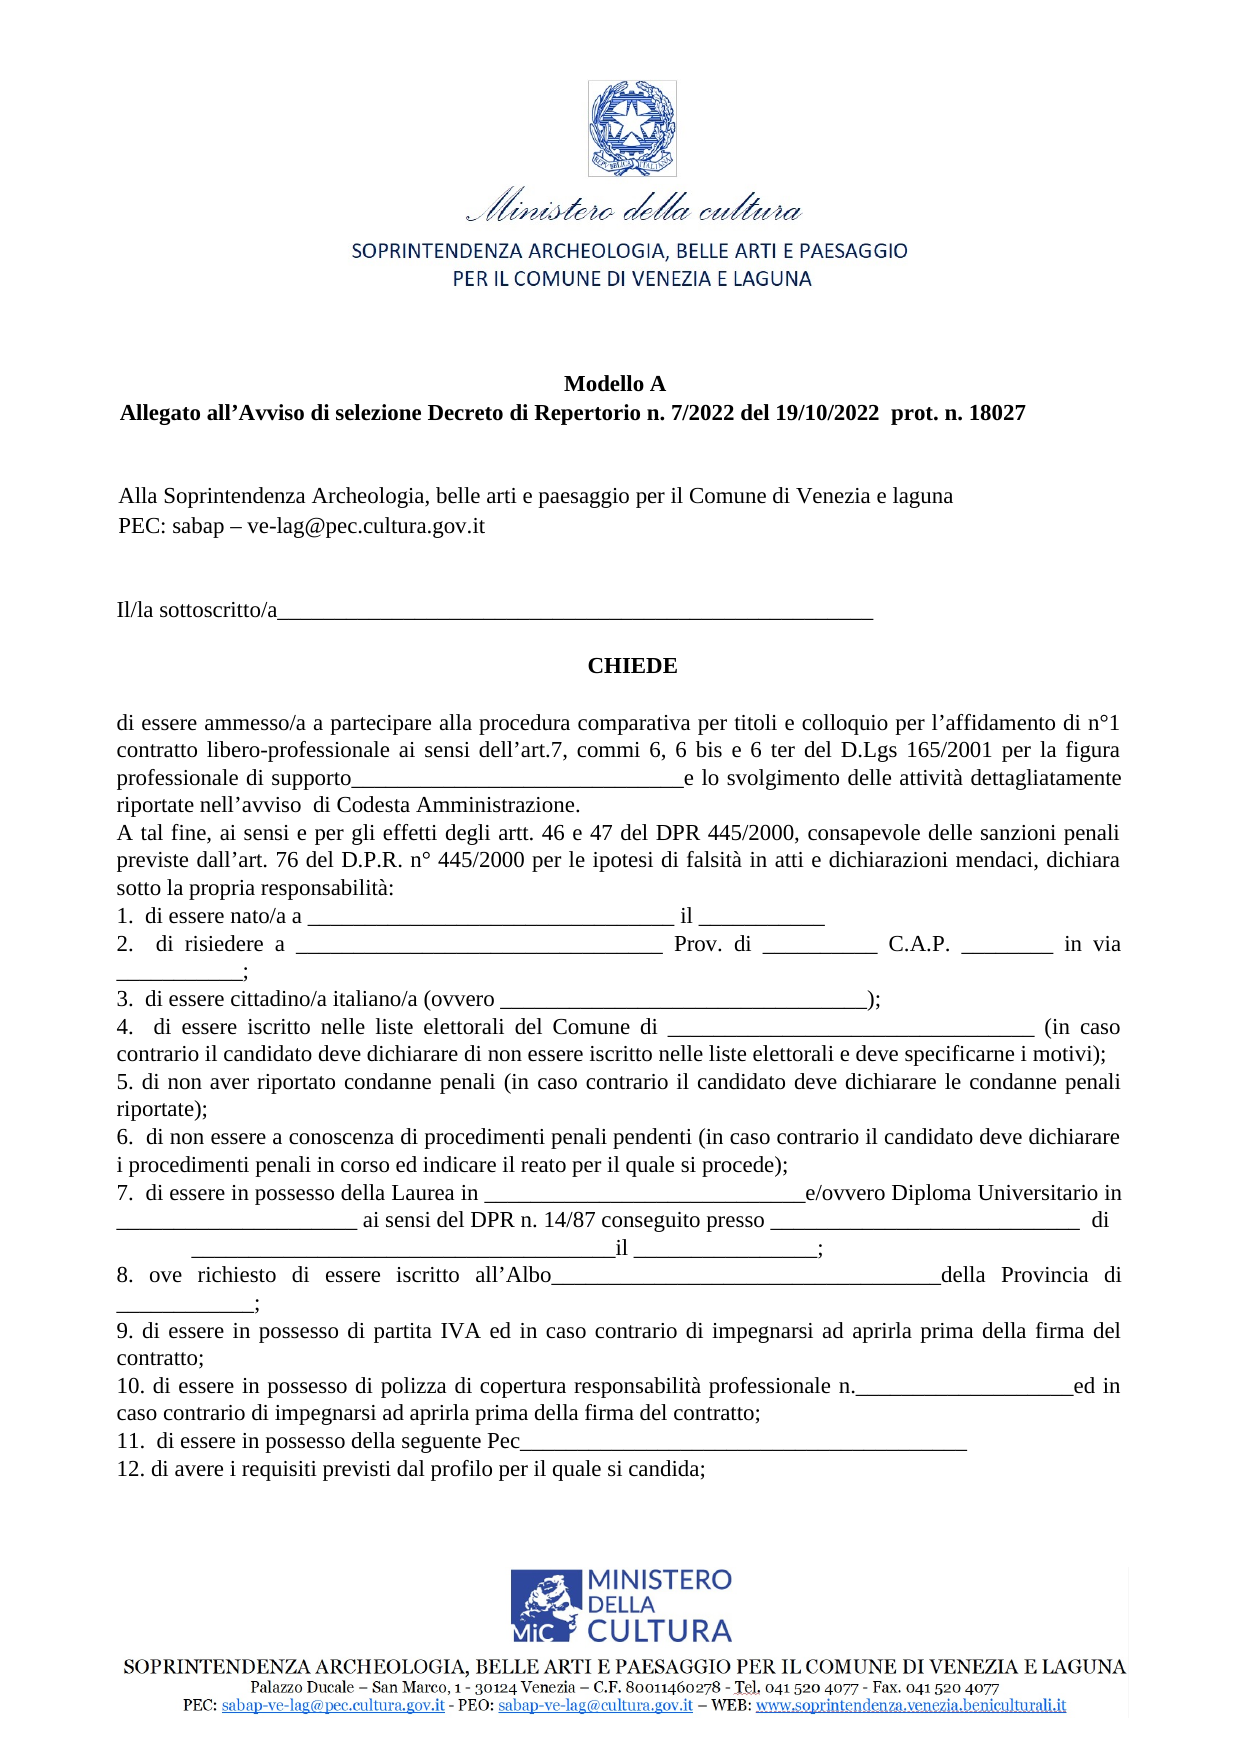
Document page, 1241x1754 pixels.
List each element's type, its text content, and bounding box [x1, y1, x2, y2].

text PEC: sabap – ve-lag@pec.cultura.gov.it [118, 511, 1123, 539]
text 6. di non essere a conoscenza di procedimenti penali pendenti (in caso contrario il candidato deve dichiarare i procedimenti penali in corso ed indicare il reato per il quale si procede); [116, 1123, 1123, 1177]
text 4. di essere iscritto nelle liste elettorali del Comune di ________________________________ (in caso contrario il candidato deve dichiarare di non essere iscritto nelle liste elettorali e deve specificarne i motivi); [116, 1013, 1123, 1067]
text 10. di essere in possesso di polizza di copertura responsabilità professionale n.___________________ed in caso contrario di impegnarsi ad aprirla prima della firma del contratto; [116, 1372, 1123, 1426]
picture [336, 67, 923, 308]
text 11. di essere in possesso della seguente Pec_______________________________________ [116, 1427, 1123, 1454]
subtitle Modello A [148, 371, 1093, 397]
text 5. di non aver riportato condanne penali (in caso contrario il candidato deve dichiarare le condanne penali riportate); [116, 1068, 1123, 1122]
text A tal fine, ai sensi e per gli effetti degli artt. 46 e 47 del DPR 445/2000, consapevole delle sanzioni penali previste dall’art. 76 del D.P.R. n° 445/2000 per le ipotesi di falsità in atti e dichiarazioni mendaci, dichiara sotto la propria responsabilità: [116, 819, 1123, 900]
text di essere ammesso/a a partecipare alla procedura comparativa per titoli e colloquio per l’affidamento di n°1 contratto libero-professionale ai sensi dell’art.7, commi 6, 6 bis e 6 ter del D.Lgs 165/2001 per la figura professionale di supporto_____________________________e lo svolgimento delle attività dettagliatamente riportate nell’avviso di Codesta Amministrazione. [116, 709, 1123, 817]
text Alla Soprintendenza Archeologia, belle arti e paesaggio per il Comune di Venezia e laguna [118, 483, 1123, 509]
text 9. di essere in possesso di partita IVA ed in caso contrario di impegnarsi ad aprirla prima della firma del contratto; [116, 1317, 1123, 1371]
text 12. di avere i requisiti previsti dal profilo per il quale si candida; [116, 1455, 1123, 1482]
text 8. ove richiesto di essere iscritto all’Albo__________________________________della Provincia di ____________; [116, 1261, 1123, 1315]
text 3. di essere cittadino/a italiano/a (ovvero ________________________________); [116, 985, 1123, 1011]
text Allegato all’Avviso di selezione Decreto di Repertorio n. 7/2022 del 19/10/2022 prot. n. 18027 [119, 399, 1123, 425]
text Il/la sottoscritto/a____________________________________________________ [116, 597, 1123, 623]
text 1. di essere nato/a a ________________________________ il ___________ [116, 902, 1123, 928]
text 2. di risiedere a ________________________________ Prov. di __________ C.A.P. ________ in via ___________; [116, 929, 1123, 983]
picture [122, 1567, 1129, 1718]
subtitle CHIEDE [148, 653, 1123, 679]
text 7. di essere in possesso della Laurea in ____________________________e/ovvero Diploma Universitario in _____________________ ai sensi del DPR n. 14/87 conseguito presso ___________________________ di _____________________________________il ________________; [116, 1179, 1123, 1260]
